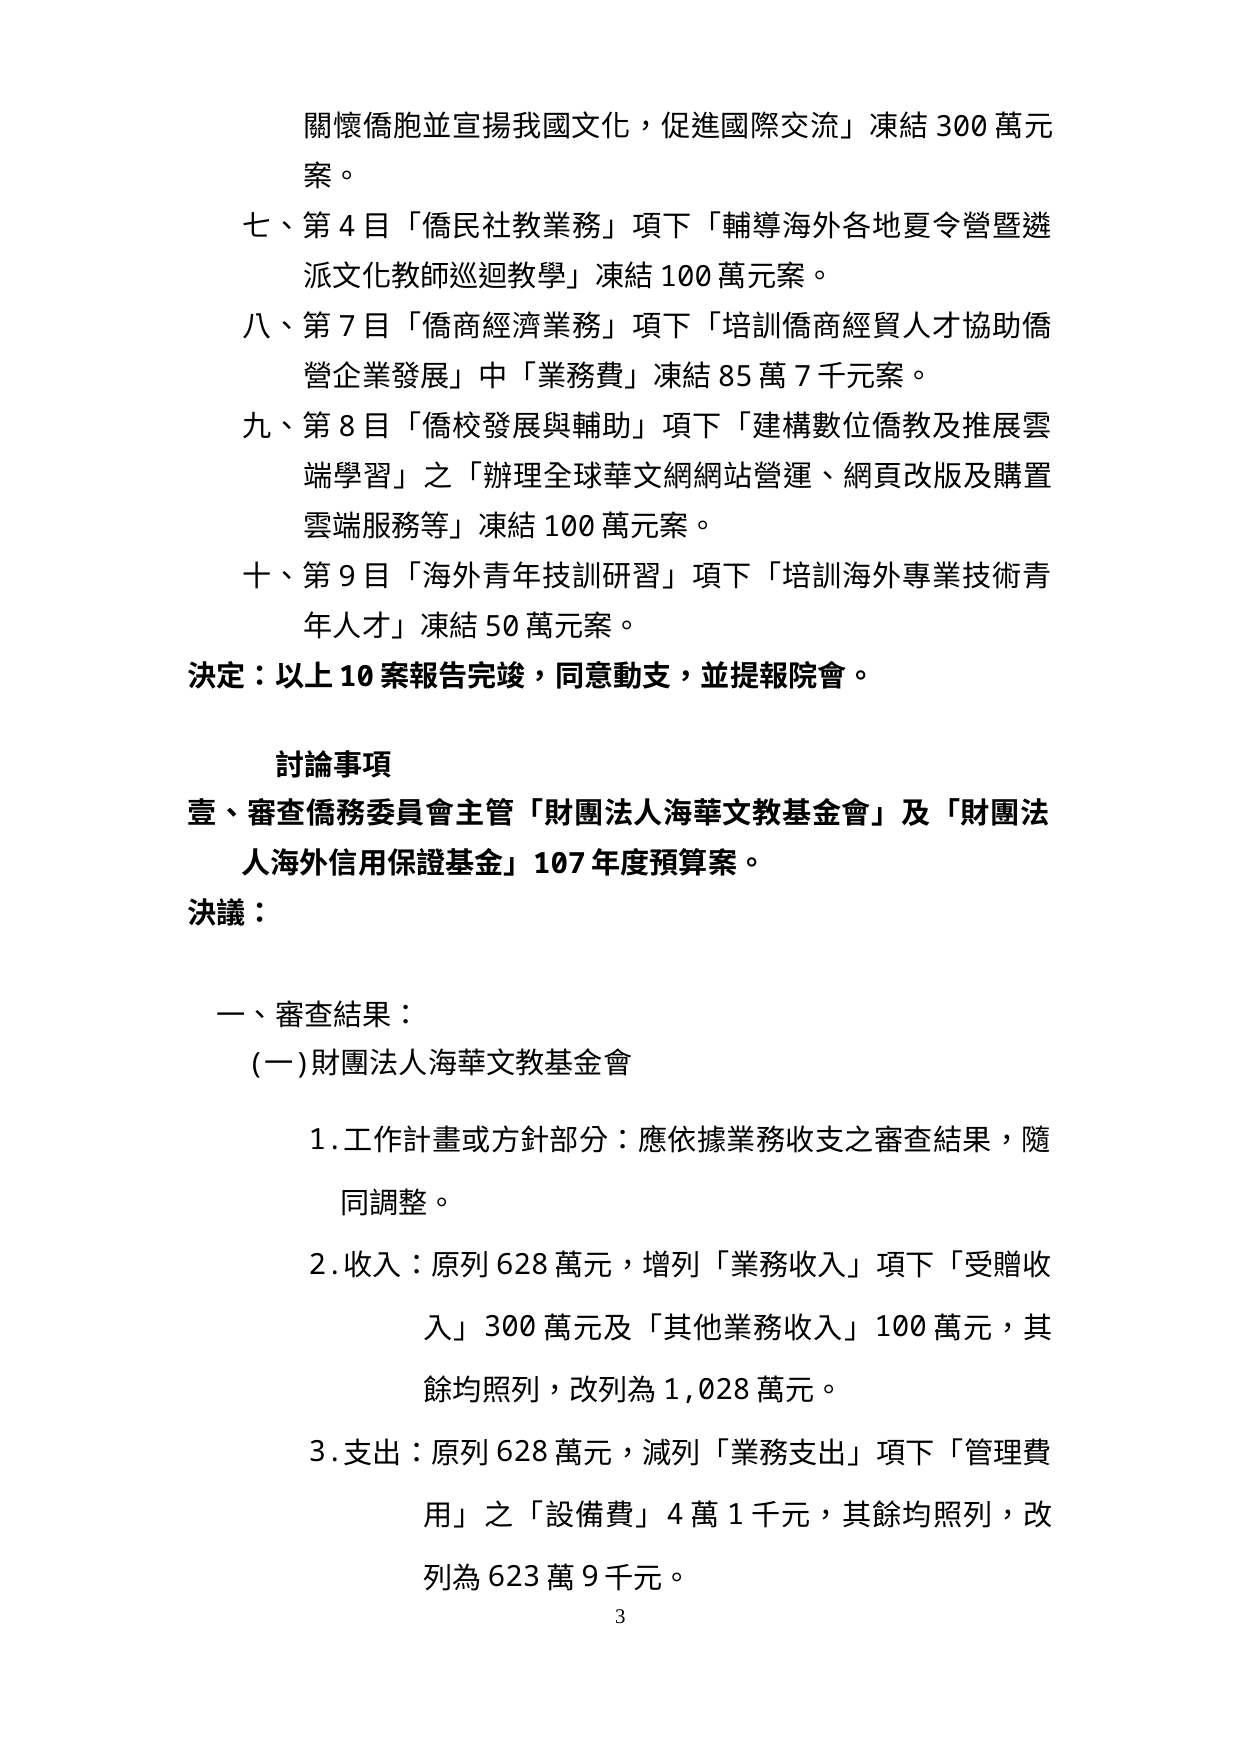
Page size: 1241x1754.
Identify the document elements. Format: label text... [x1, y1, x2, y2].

text 七、第4目「僑民社教業務」項下「輔導海外各地夏令營暨遴派文化教師巡迴教學」凍結100萬元案。 [242, 196, 1053, 296]
text 六、第4目「僑民社教業務」項下「辦理文化社教活動」中「遴派國內優質藝文團體及文化藝術專業人員赴海外展演，關懷僑胞並宣揚我國文化，促進國際交流」凍結300萬元案。 [242, 96, 1053, 196]
text 決議： [187, 884, 1053, 934]
text (一)財團法人海華文教基金會 [247, 1034, 1053, 1084]
text 一、審查結果： [187, 971, 1053, 1034]
text 3.支出：原列628萬元，減列「業務支出」項下「管理費用」之「設備費」4萬1千元，其餘均照列，改列為623萬9千元。 [308, 1409, 1053, 1596]
text 九、第8目「僑校發展與輔助」項下「建構數位僑教及推展雲端學習」之「辦理全球華文網網站營運、網頁改版及購置雲端服務等」凍結100萬元案。 [242, 396, 1053, 546]
text 八、第7目「僑商經濟業務」項下「培訓僑商經貿人才協助僑營企業發展」中「業務費」凍結85萬7千元案。 [242, 296, 1053, 396]
text 討論事項 [275, 721, 1053, 784]
text 十、第9目「海外青年技訓研習」項下「培訓海外專業技術青年人才」凍結50萬元案。 [242, 546, 1053, 646]
text 1.工作計畫或方針部分：應依據業務收支之審查結果，隨同調整。 [308, 1096, 1053, 1221]
text 2.收入：原列628萬元，增列「業務收入」項下「受贈收入」300萬元及「其他業務收入」100萬元，其餘均照列，改列為1,028萬元。 [308, 1221, 1053, 1409]
text 決定：以上10案報告完竣，同意動支，並提報院會。 [187, 646, 1053, 696]
text 壹、審查僑務委員會主管「財團法人海華文教基金會」及「財團法人海外信用保證基金」107年度預算案。 [187, 784, 1053, 884]
